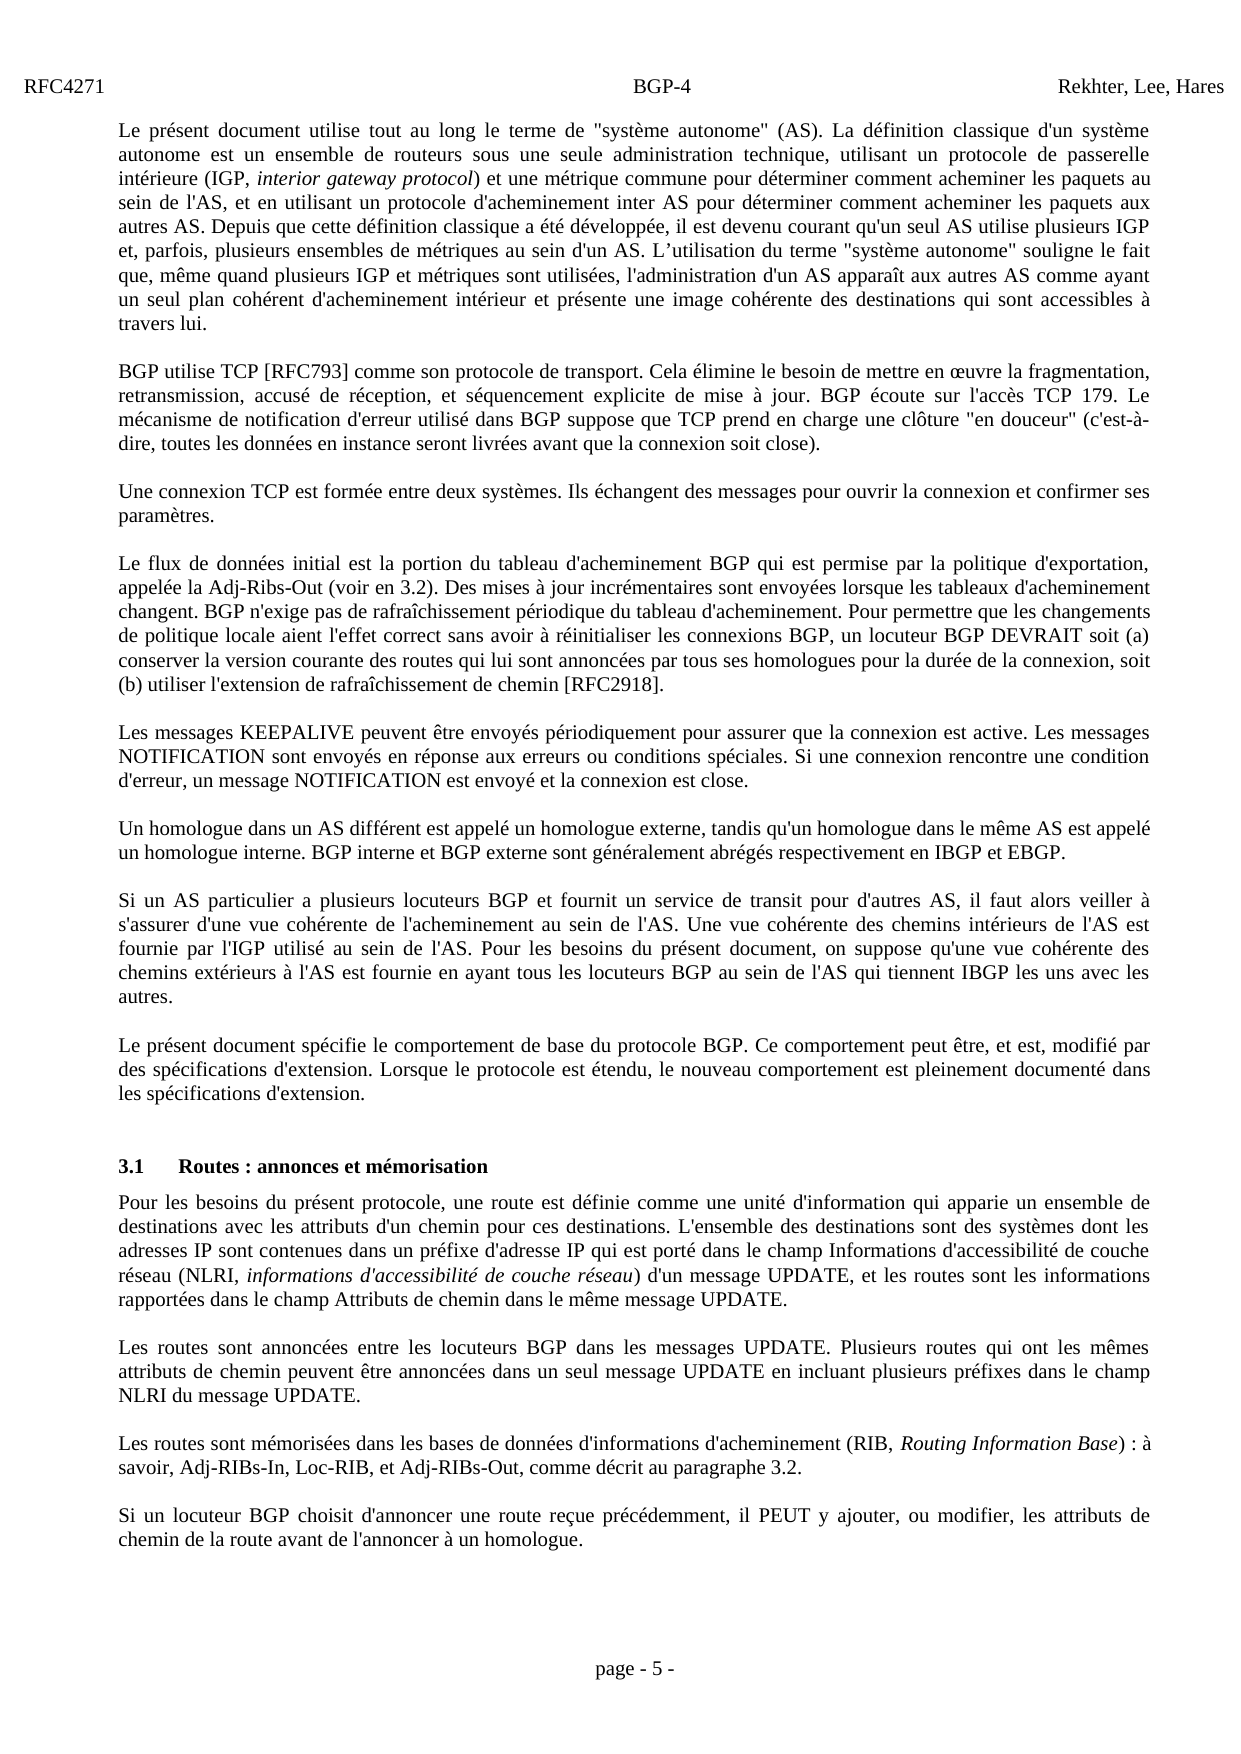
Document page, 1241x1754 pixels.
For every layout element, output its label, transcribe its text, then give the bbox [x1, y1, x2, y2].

subtitle 3.1 Routes : annonces et mémorisation [118, 1154, 1152, 1178]
text Un homologue dans un AS différent est appelé un homologue externe, tandis qu'un homologue dans le même AS est appelé un homologue interne. BGP interne et BGP externe sont généralement abrégés respectivement en IBGP et EBGP. [118, 816, 1152, 864]
text Une connexion TCP est formée entre deux systèmes. Ils échangent des messages pour ouvrir la connexion et confirmer ses paramètres. [118, 479, 1152, 527]
text Le flux de données initial est la portion du tableau d'acheminement BGP qui est permise par la politique d'exportation, appelée la Adj-Ribs-Out (voir en 3.2). Des mises à jour incrémentaires sont envoyées lorsque les tableaux d'acheminement changent. BGP n'exige pas de rafraîchissement périodique du tableau d'acheminement. Pour permettre que les changements de politique locale aient l'effet correct sans avoir à réinitialiser les connexions BGP, un locuteur BGP DEVRAIT soit (a) conserver la version courante des routes qui lui sont annoncées par tous ses homologues pour la durée de la connexion, soit (b) utiliser l'extension de rafraîchissement de chemin [RFC2918]. [118, 551, 1152, 696]
text Les messages KEEPALIVE peuvent être envoyés périodiquement pour assurer que la connexion est active. Les messages NOTIFICATION sont envoyés en réponse aux erreurs ou conditions spéciales. Si une connexion rencontre une condition d'erreur, un message NOTIFICATION est envoyé et la connexion est close. [118, 720, 1152, 792]
text Le présent document spécifie le comportement de base du protocole BGP. Ce comportement peut être, et est, modifié par des spécifications d'extension. Lorsque le protocole est étendu, le nouveau comportement est pleinement documenté dans les spécifications d'extension. [118, 1032, 1152, 1105]
text Pour les besoins du présent protocole, une route est définie comme une unité d'information qui apparie un ensemble de destinations avec les attributs d'un chemin pour ces destinations. L'ensemble des destinations sont des systèmes dont les adresses IP sont contenues dans un préfixe d'adresse IP qui est porté dans le champ Informations d'accessibilité de couche réseau (NLRI, informations d'accessibilité de couche réseau) d'un message UPDATE, et les routes sont les informations rapportées dans le champ Attributs de chemin dans le même message UPDATE. [118, 1190, 1152, 1311]
text Les routes sont mémorisées dans les bases de données d'informations d'acheminement (RIB, Routing Information Base) : à savoir, Adj-RIBs-In, Loc-RIB, et Adj-RIBs-Out, comme décrit au paragraphe 3.2. [118, 1431, 1152, 1479]
text Si un locuteur BGP choisit d'annoncer une route reçue précédemment, il PEUT y ajouter, ou modifier, les attributs de chemin de la route avant de l'annoncer à un homologue. [118, 1503, 1152, 1551]
text Les routes sont annoncées entre les locuteurs BGP dans les messages UPDATE. Plusieurs routes qui ont les mêmes attributs de chemin peuvent être annoncées dans un seul message UPDATE en incluant plusieurs préfixes dans le champ NLRI du message UPDATE. [118, 1335, 1152, 1407]
text Le présent document utilise tout au long le terme de "système autonome" (AS). La définition classique d'un système autonome est un ensemble de routeurs sous une seule administration technique, utilisant un protocole de passerelle intérieure (IGP, interior gateway protocol) et une métrique commune pour déterminer comment acheminer les paquets au sein de l'AS, et en utilisant un protocole d'acheminement inter AS pour déterminer comment acheminer les paquets aux autres AS. Depuis que cette définition classique a été développée, il est devenu courant qu'un seul AS utilise plusieurs IGP et, parfois, plusieurs ensembles de métriques au sein d'un AS. L’utilisation du terme "système autonome" souligne le fait que, même quand plusieurs IGP et métriques sont utilisées, l'administration d'un AS apparaît aux autres AS comme ayant un seul plan cohérent d'acheminement intérieur et présente une image cohérente des destinations qui sont accessibles à travers lui. [118, 118, 1152, 335]
text Si un AS particulier a plusieurs locuteurs BGP et fournit un service de transit pour d'autres AS, il faut alors veiller à s'assurer d'une vue cohérente de l'acheminement au sein de l'AS. Une vue cohérente des chemins intérieurs de l'AS est fournie par l'IGP utilisé au sein de l'AS. Pour les besoins du présent document, on suppose qu'une vue cohérente des chemins extérieurs à l'AS est fournie en ayant tous les locuteurs BGP au sein de l'AS qui tiennent IBGP les uns avec les autres. [118, 888, 1152, 1008]
text BGP utilise TCP [RFC793] comme son protocole de transport. Cela élimine le besoin de mettre en œuvre la fragmentation, retransmission, accusé de réception, et séquencement explicite de mise à jour. BGP écoute sur l'accès TCP 179. Le mécanisme de notification d'erreur utilisé dans BGP suppose que TCP prend en charge une clôture "en douceur" (c'est-à-dire, toutes les données en instance seront livrées avant que la connexion soit close). [118, 359, 1152, 455]
